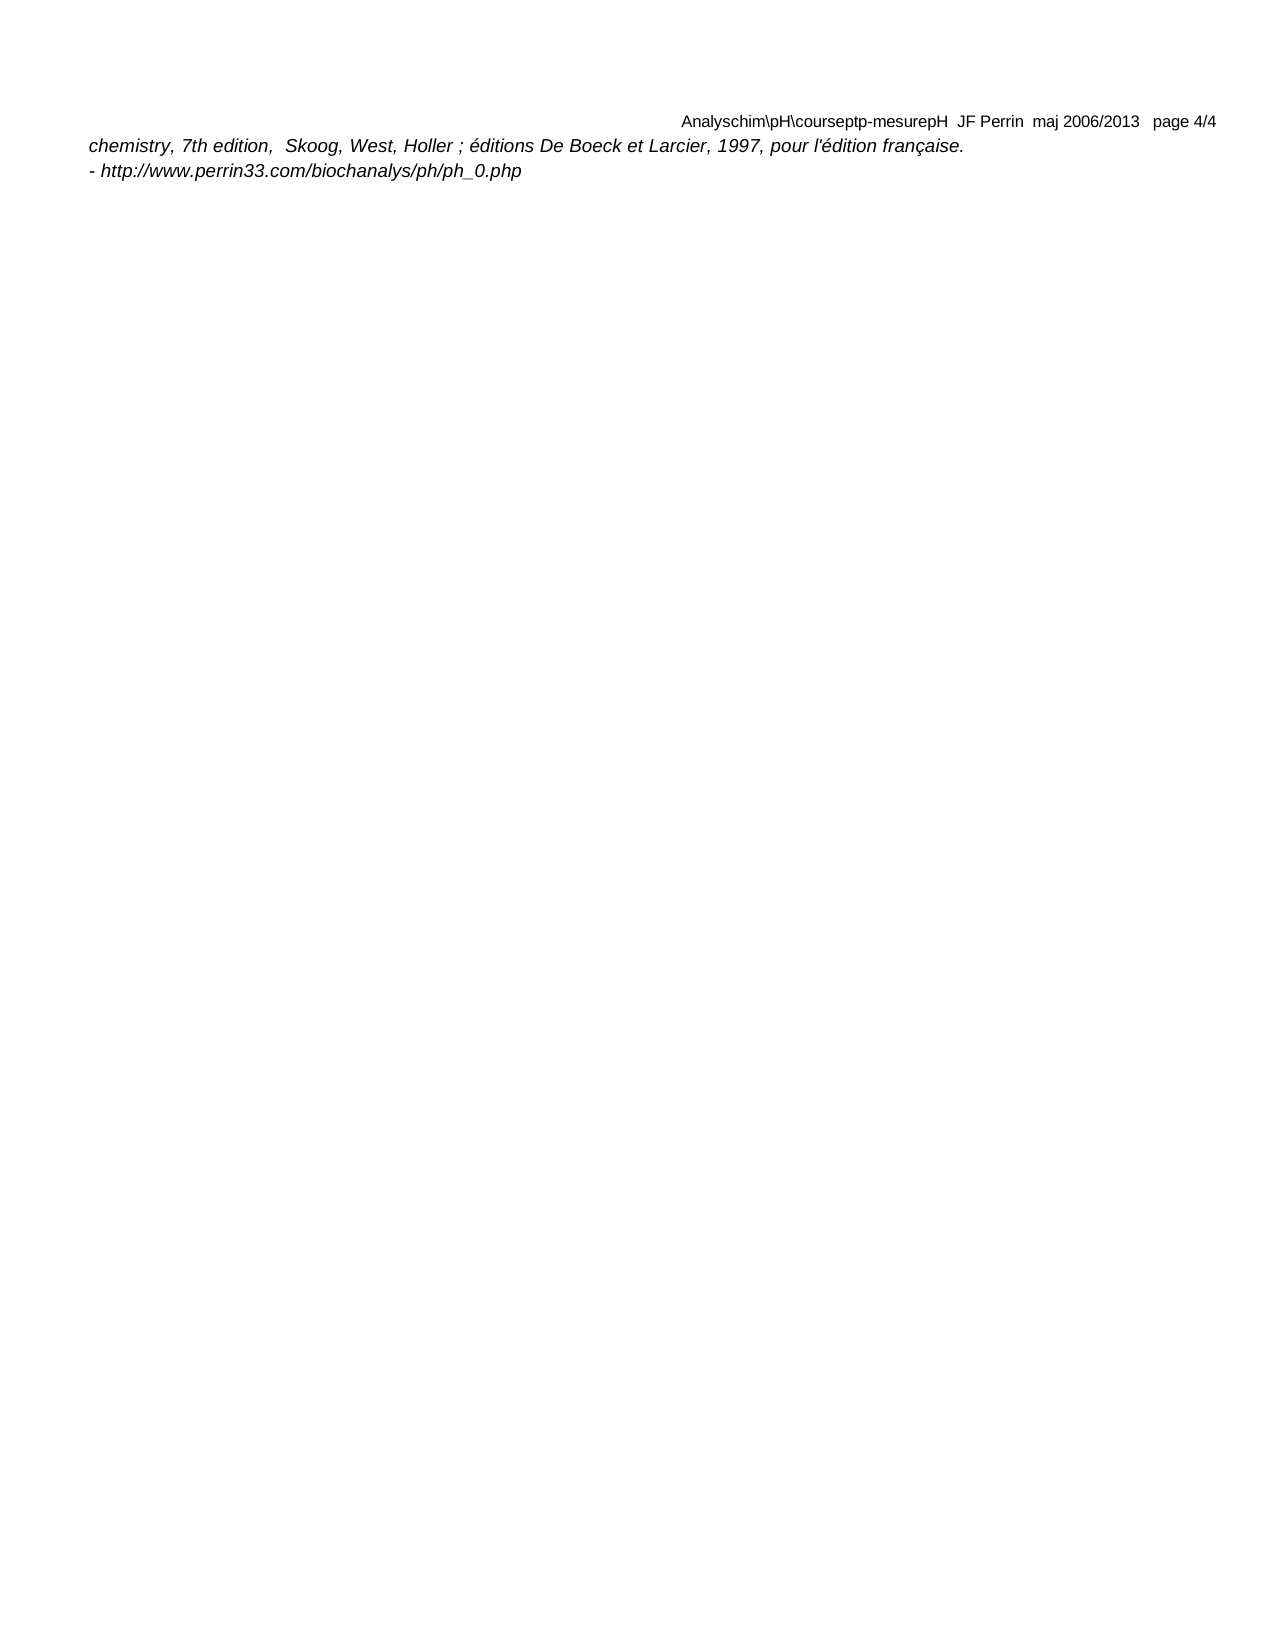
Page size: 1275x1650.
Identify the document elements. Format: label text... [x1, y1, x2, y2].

text chemistry, 7th edition, Skoog, West, Holler ; éditions De Boeck et Larcier, 1997, pour l'édition française. [89, 131, 1216, 156]
text - http://www.perrin33.com/biochanalys/ph/ph_0.php [89, 156, 1216, 181]
